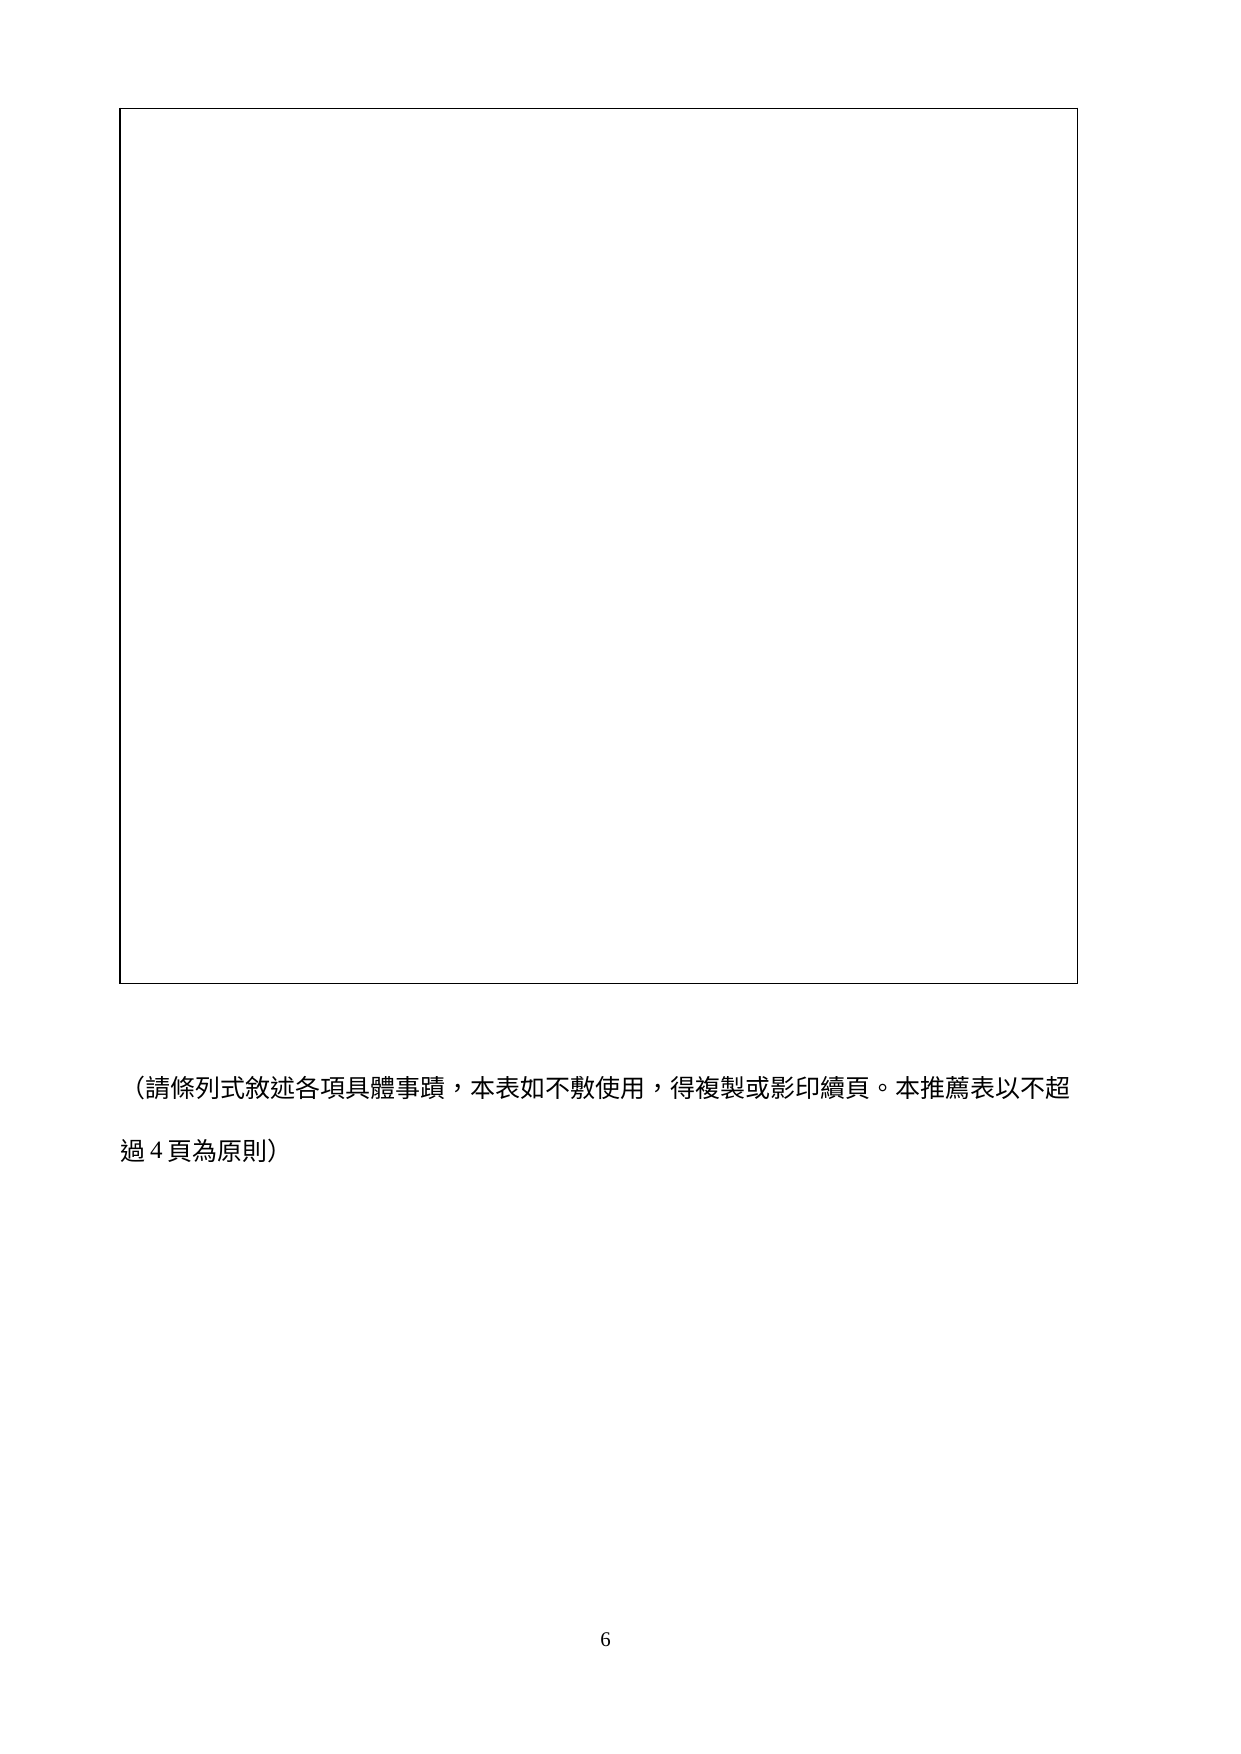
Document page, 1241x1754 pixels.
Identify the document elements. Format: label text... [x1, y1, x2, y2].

text （請條列式敘述各項具體事蹟，本表如不敷使用，得複製或影印續頁。本推薦表以不超過4頁為原則） [120, 1045, 1091, 1170]
table_cell [121, 109, 1077, 983]
